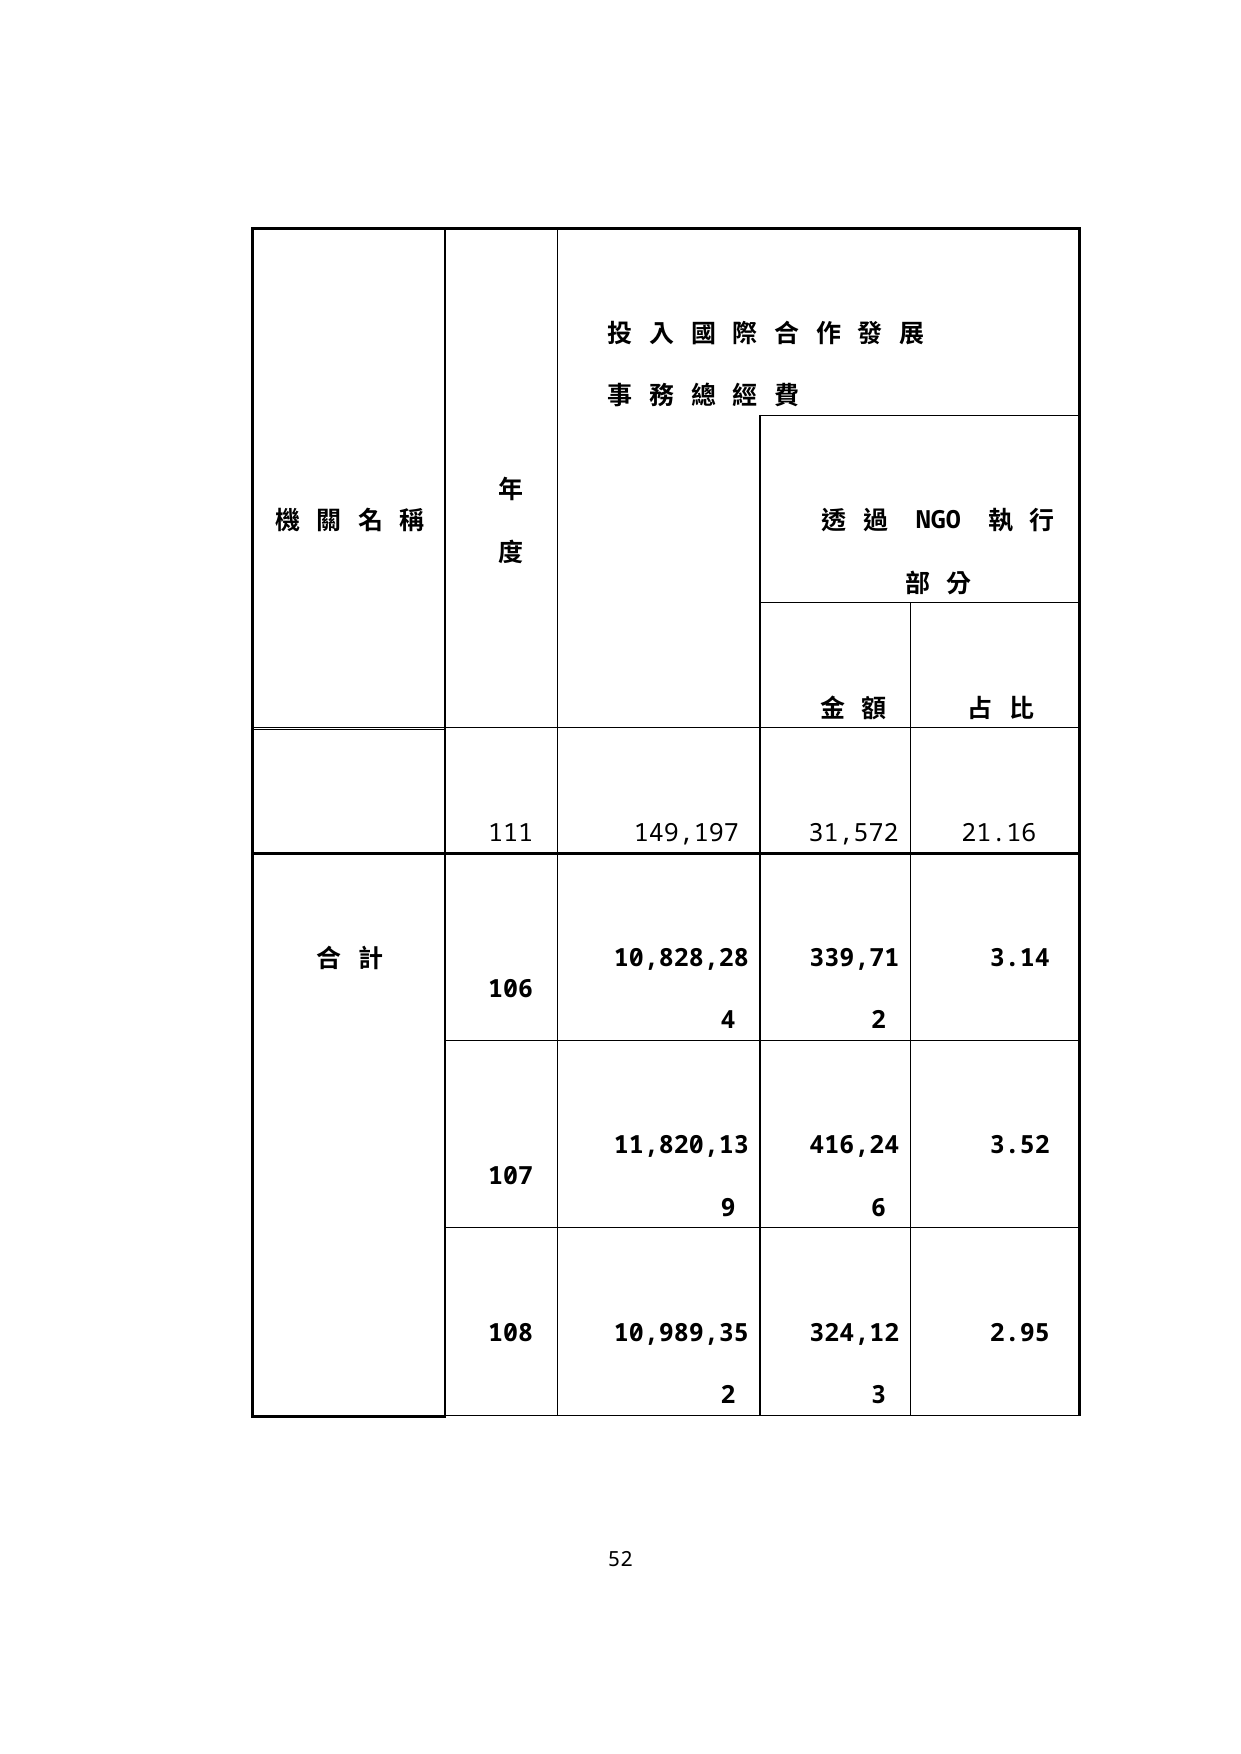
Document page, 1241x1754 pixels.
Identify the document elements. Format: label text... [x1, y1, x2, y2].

table_header 投入國際合作發展事務總經費 [558, 230, 962, 415]
table_cell 2.95 [911, 1228, 1078, 1415]
table_cell 111 [446, 728, 557, 852]
table_cell 416,246 [761, 1041, 910, 1227]
table_cell 107 [446, 1041, 557, 1227]
table_cell 金額 [761, 603, 910, 727]
table_cell 106 [446, 855, 557, 1040]
table_cell 11,820,139 [558, 1041, 759, 1227]
table_cell 31,572 [761, 728, 910, 852]
table_cell 339,712 [761, 855, 910, 1040]
table_cell 3.14 [911, 855, 1078, 1040]
table_cell 3.52 [911, 1041, 1078, 1227]
table_header [962, 230, 1078, 415]
table_cell 透過NGO執行部分 [761, 416, 1078, 602]
table_cell 10,828,284 [558, 855, 759, 1040]
table_cell 合計 [254, 855, 444, 1415]
table_cell 324,123 [761, 1228, 910, 1415]
table_cell [558, 415, 759, 602]
table_cell [254, 730, 444, 852]
table_cell 149,197 [558, 728, 759, 852]
table_cell 占比 [911, 603, 1078, 727]
table_cell [558, 602, 759, 727]
table_cell 108 [446, 1228, 557, 1415]
table_cell 21.16 [911, 728, 1078, 852]
table_header 年度 [446, 230, 557, 727]
table_header 機關名稱 [254, 230, 444, 727]
table_cell 10,989,352 [558, 1228, 759, 1415]
